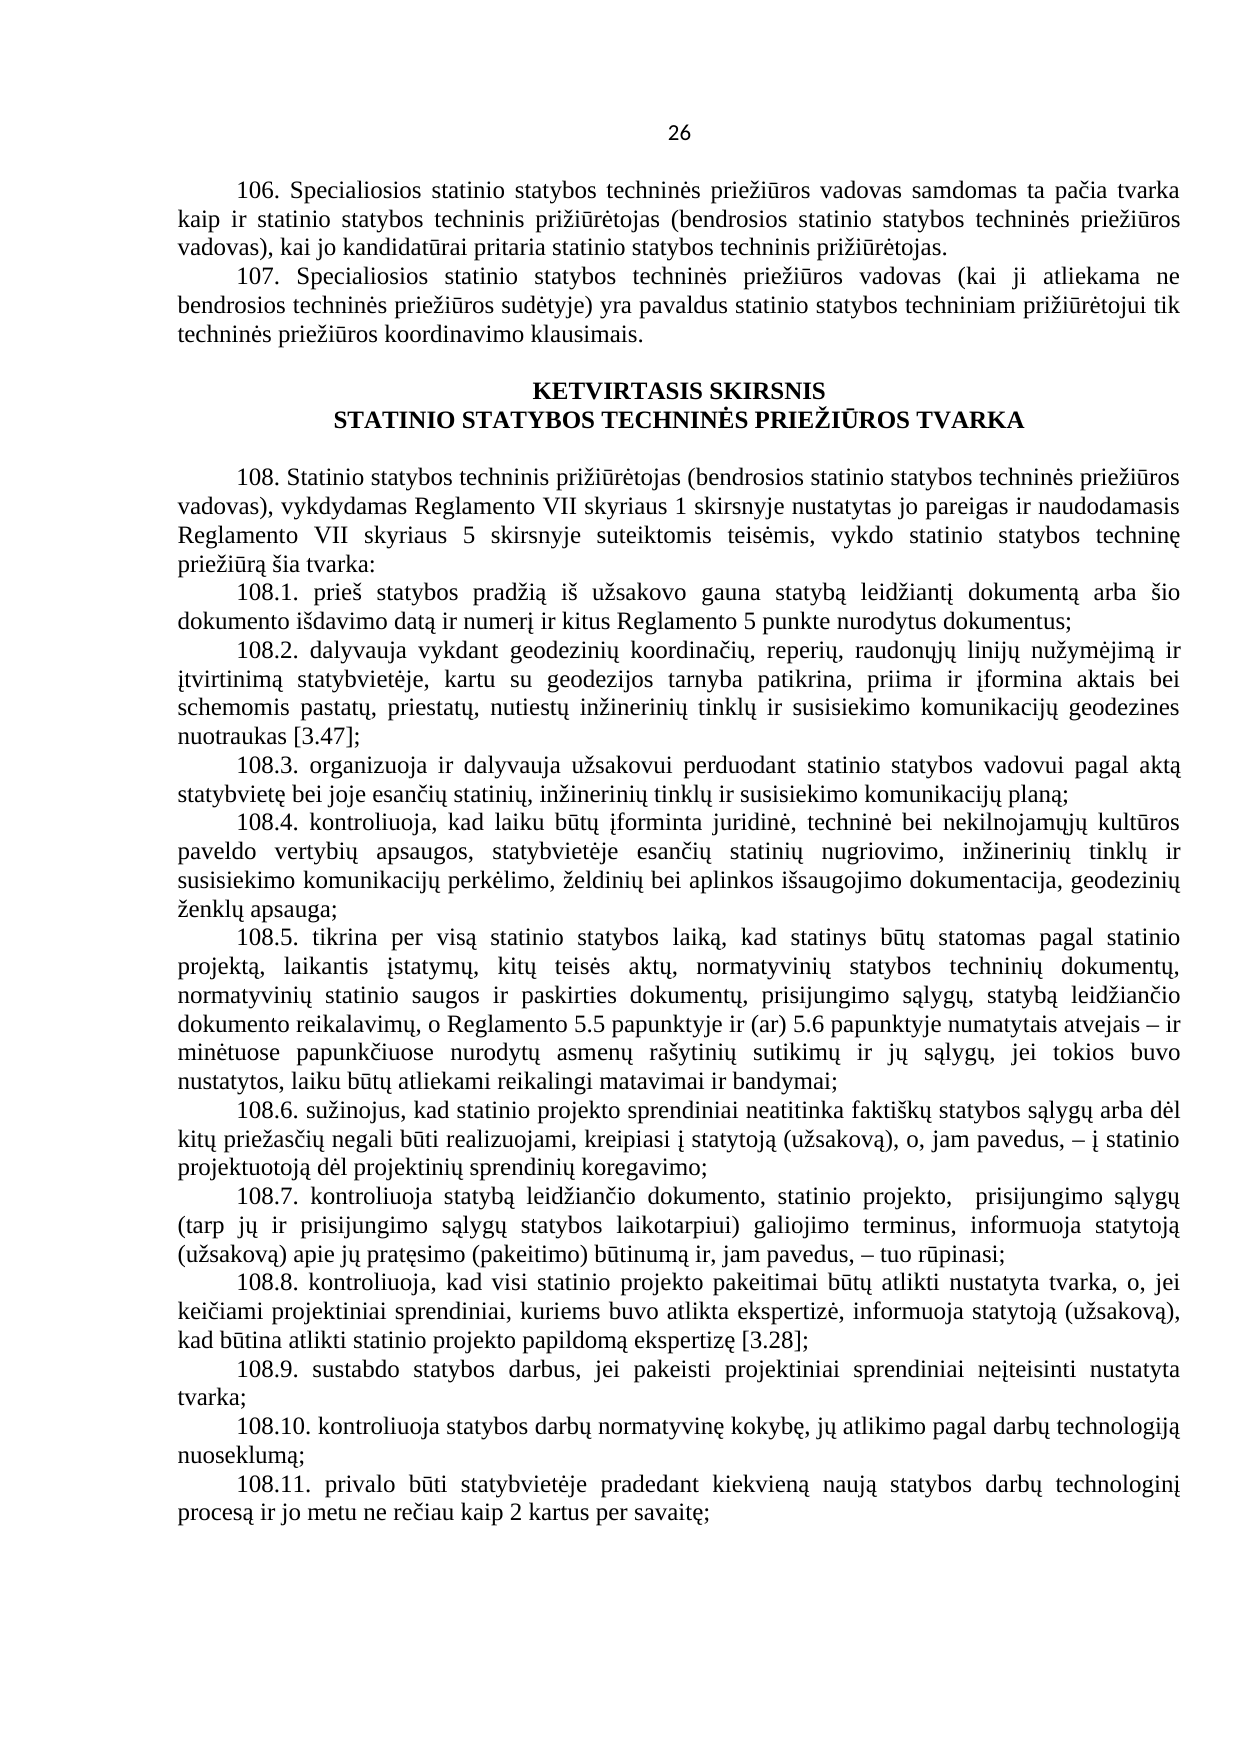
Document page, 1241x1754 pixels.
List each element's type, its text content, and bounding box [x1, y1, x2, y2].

text 108. Statinio statybos techninis prižiūrėtojas (bendrosios statinio statybos techninės priežiūros vadovas), vykdydamas Reglamento VII skyriaus 1 skirsnyje nustatytas jo pareigas ir naudodamasis Reglamento VII skyriaus 5 skirsnyje suteiktomis teisėmis, vykdo statinio statybos techninę priežiūrą šia tvarka: [177, 462, 1181, 577]
text 108.11. privalo būti statybvietėje pradedant kiekvieną naują statybos darbų technologinį procesą ir jo metu ne rečiau kaip 2 kartus per savaitę; [177, 1469, 1181, 1526]
text STATINIO STATYBOS TECHNINĖS PRIEŽIŪROS TVARKA [177, 405, 1181, 434]
text 108.10. kontroliuoja statybos darbų normatyvinę kokybę, jų atlikimo pagal darbų technologiją nuoseklumą; [177, 1411, 1181, 1469]
text 108.9. sustabdo statybos darbus, jei pakeisti projektiniai sprendiniai neįteisinti nustatyta tvarka; [177, 1354, 1181, 1411]
text 108.5. tikrina per visą statinio statybos laiką, kad statinys būtų statomas pagal statinio projektą, laikantis įstatymų, kitų teisės aktų, normatyvinių statybos techninių dokumentų, normatyvinių statinio saugos ir paskirties dokumentų, prisijungimo sąlygų, statybą leidžiančio dokumento reikalavimų, o Reglamento 5.5 papunktyje ir (ar) 5.6 papunktyje numatytais atvejais – ir minėtuose papunkčiuose nurodytų asmenų rašytinių sutikimų ir jų sąlygų, jei tokios buvo nustatytos, laiku būtų atliekami reikalingi matavimai ir bandymai; [177, 922, 1181, 1095]
text 108.6. sužinojus, kad statinio projekto sprendiniai neatitinka faktiškų statybos sąlygų arba dėl kitų priežasčių negali būti realizuojami, kreipiasi į statytoją (užsakovą), o, jam pavedus, – į statinio projektuotoją dėl projektinių sprendinių koregavimo; [177, 1095, 1181, 1181]
text 106. Specialiosios statinio statybos techninės priežiūros vadovas samdomas ta pačia tvarka kaip ir statinio statybos techninis prižiūrėtojas (bendrosios statinio statybos techninės priežiūros vadovas), kai jo kandidatūrai pritaria statinio statybos techninis prižiūrėtojas. [177, 175, 1181, 261]
text 108.7. kontroliuoja statybą leidžiančio dokumento, statinio projekto, prisijungimo sąlygų (tarp jų ir prisijungimo sąlygų statybos laikotarpiui) galiojimo terminus, informuoja statytoją (užsakovą) apie jų pratęsimo (pakeitimo) būtinumą ir, jam pavedus, – tuo rūpinasi; [177, 1181, 1181, 1267]
text 108.2. dalyvauja vykdant geodezinių koordinačių, reperių, raudonųjų linijų nužymėjimą ir įtvirtinimą statybvietėje, kartu su geodezijos tarnyba patikrina, priima ir įformina aktais bei schemomis pastatų, priestatų, nutiestų inžinerinių tinklų ir susisiekimo komunikacijų geodezines nuotraukas [3.47]; [177, 635, 1181, 750]
text 108.8. kontroliuoja, kad visi statinio projekto pakeitimai būtų atlikti nustatyta tvarka, o, jei keičiami projektiniai sprendiniai, kuriems buvo atlikta ekspertizė, informuoja statytoją (užsakovą), kad būtina atlikti statinio projekto papildomą ekspertizę [3.28]; [177, 1267, 1181, 1354]
text KETVIRTASIS SKIRSNIS [177, 376, 1181, 405]
text 108.1. prieš statybos pradžią iš užsakovo gauna statybą leidžiantį dokumentą arba šio dokumento išdavimo datą ir numerį ir kitus Reglamento 5 punkte nurodytus dokumentus; [177, 577, 1181, 635]
text 108.3. organizuoja ir dalyvauja užsakovui perduodant statinio statybos vadovui pagal aktą statybvietę bei joje esančių statinių, inžinerinių tinklų ir susisiekimo komunikacijų planą; [177, 750, 1181, 807]
text 108.4. kontroliuoja, kad laiku būtų įforminta juridinė, techninė bei nekilnojamųjų kultūros paveldo vertybių apsaugos, statybvietėje esančių statinių nugriovimo, inžinerinių tinklų ir susisiekimo komunikacijų perkėlimo, želdinių bei aplinkos išsaugojimo dokumentacija, geodezinių ženklų apsauga; [177, 807, 1181, 922]
text 107. Specialiosios statinio statybos techninės priežiūros vadovas (kai ji atliekama ne bendrosios techninės priežiūros sudėtyje) yra pavaldus statinio statybos techniniam prižiūrėtojui tik techninės priežiūros koordinavimo klausimais. [177, 261, 1181, 347]
